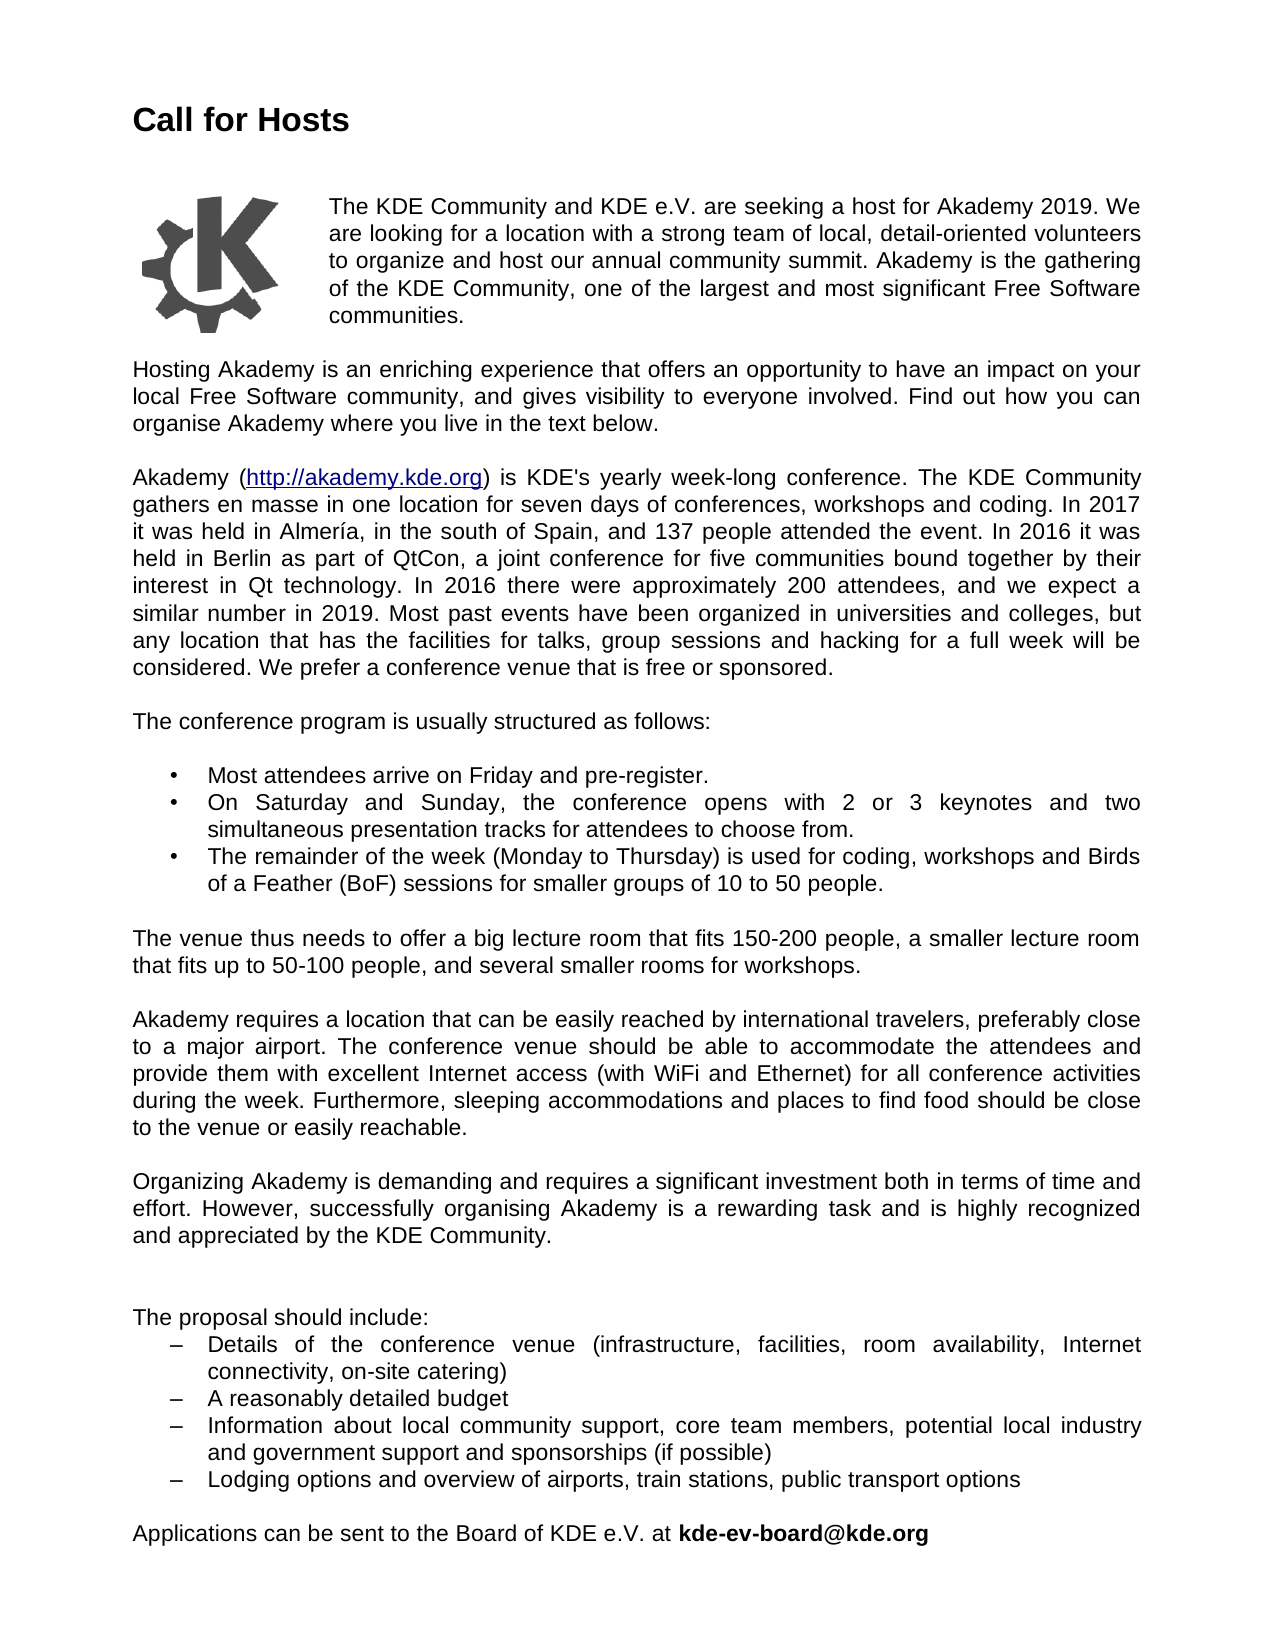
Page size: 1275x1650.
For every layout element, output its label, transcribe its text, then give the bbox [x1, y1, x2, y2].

list A reasonably detailed budget [170, 1384, 1143, 1411]
list Details of the conference venue (infrastructure, facilities, room availability, Internet connectivity, on-site catering) [170, 1330, 1143, 1384]
list Information about local community support, core team members, potential local industry and government support and sponsorships (if possible) [170, 1411, 1143, 1466]
list Most attendees arrive on Friday and pre-register. [170, 761, 1143, 788]
list Lodging options and overview of airports, train stations, public transport options [170, 1466, 1143, 1493]
list On Saturday and Sunday, the conference opens with 2 or 3 keynotes and two simultaneous presentation tracks for attendees to choose from. [170, 788, 1143, 843]
picture [135, 188, 329, 343]
list The remainder of the week (Monday to Thursday) is used for coding, workshops and Birds of a Feather (BoF) sessions for smaller groups of 10 to 50 people. [170, 843, 1143, 897]
text The venue thus needs to offer a big lecture room that fits 150-200 people, a smaller lecture room that fits up to 50-100 people, and several smaller rooms for workshops. [132, 924, 1143, 978]
subtitle Call for Hosts [132, 100, 1143, 138]
text Hosting Akademy is an enriching experience that offers an opportunity to have an impact on your local Free Software community, and gives visibility to everyone involved. Find out how you can organise Akademy where you live in the text below. [132, 355, 1143, 436]
text The conference program is usually structured as follows: [132, 707, 1143, 734]
text The proposal should include: [132, 1303, 1143, 1330]
text Akademy requires a location that can be easily reached by international travelers, preferably close to a major airport. The conference venue should be able to accommodate the attendees and provide them with excellent Internet access (with WiFi and Ethernet) for all conference activities during the week. Furthermore, sleeping accommodations and places to find food should be close to the venue or easily reachable. [132, 1005, 1143, 1141]
text Organizing Akademy is demanding and requires a significant investment both in terms of time and effort. However, successfully organising Akademy is a rewarding task and is highly recognized and appreciated by the KDE Community. [132, 1168, 1143, 1249]
text Akademy (http://akademy.kde.org) is KDE's yearly week-long conference. The KDE Community gathers en masse in one location for seven days of conferences, workshops and coding. In 2017 it was held in Almería, in the south of Spain, and 137 people attended the event. In 2016 it was held in Berlin as part of QtCon, a joint conference for five communities bound together by their interest in Qt technology. In 2016 there were approximately 200 attendees, and we expect a similar number in 2019. Most past events have been organized in universities and colleges, but any location that has the facilities for talks, group sessions and hacking for a full week will be considered. We prefer a conference venue that is free or sponsored. [132, 463, 1143, 680]
text Applications can be sent to the Board of KDE e.V. at kde-ev-board@kde.org [132, 1520, 1143, 1547]
text The KDE Community and KDE e.V. are seeking a host for Akademy 2019. We are looking for a location with a strong team of local, detail-oriented volunteers to organize and host our annual community summit. Akademy is the gathering of the KDE Community, one of the largest and most significant Free Software communities. [329, 193, 1143, 328]
